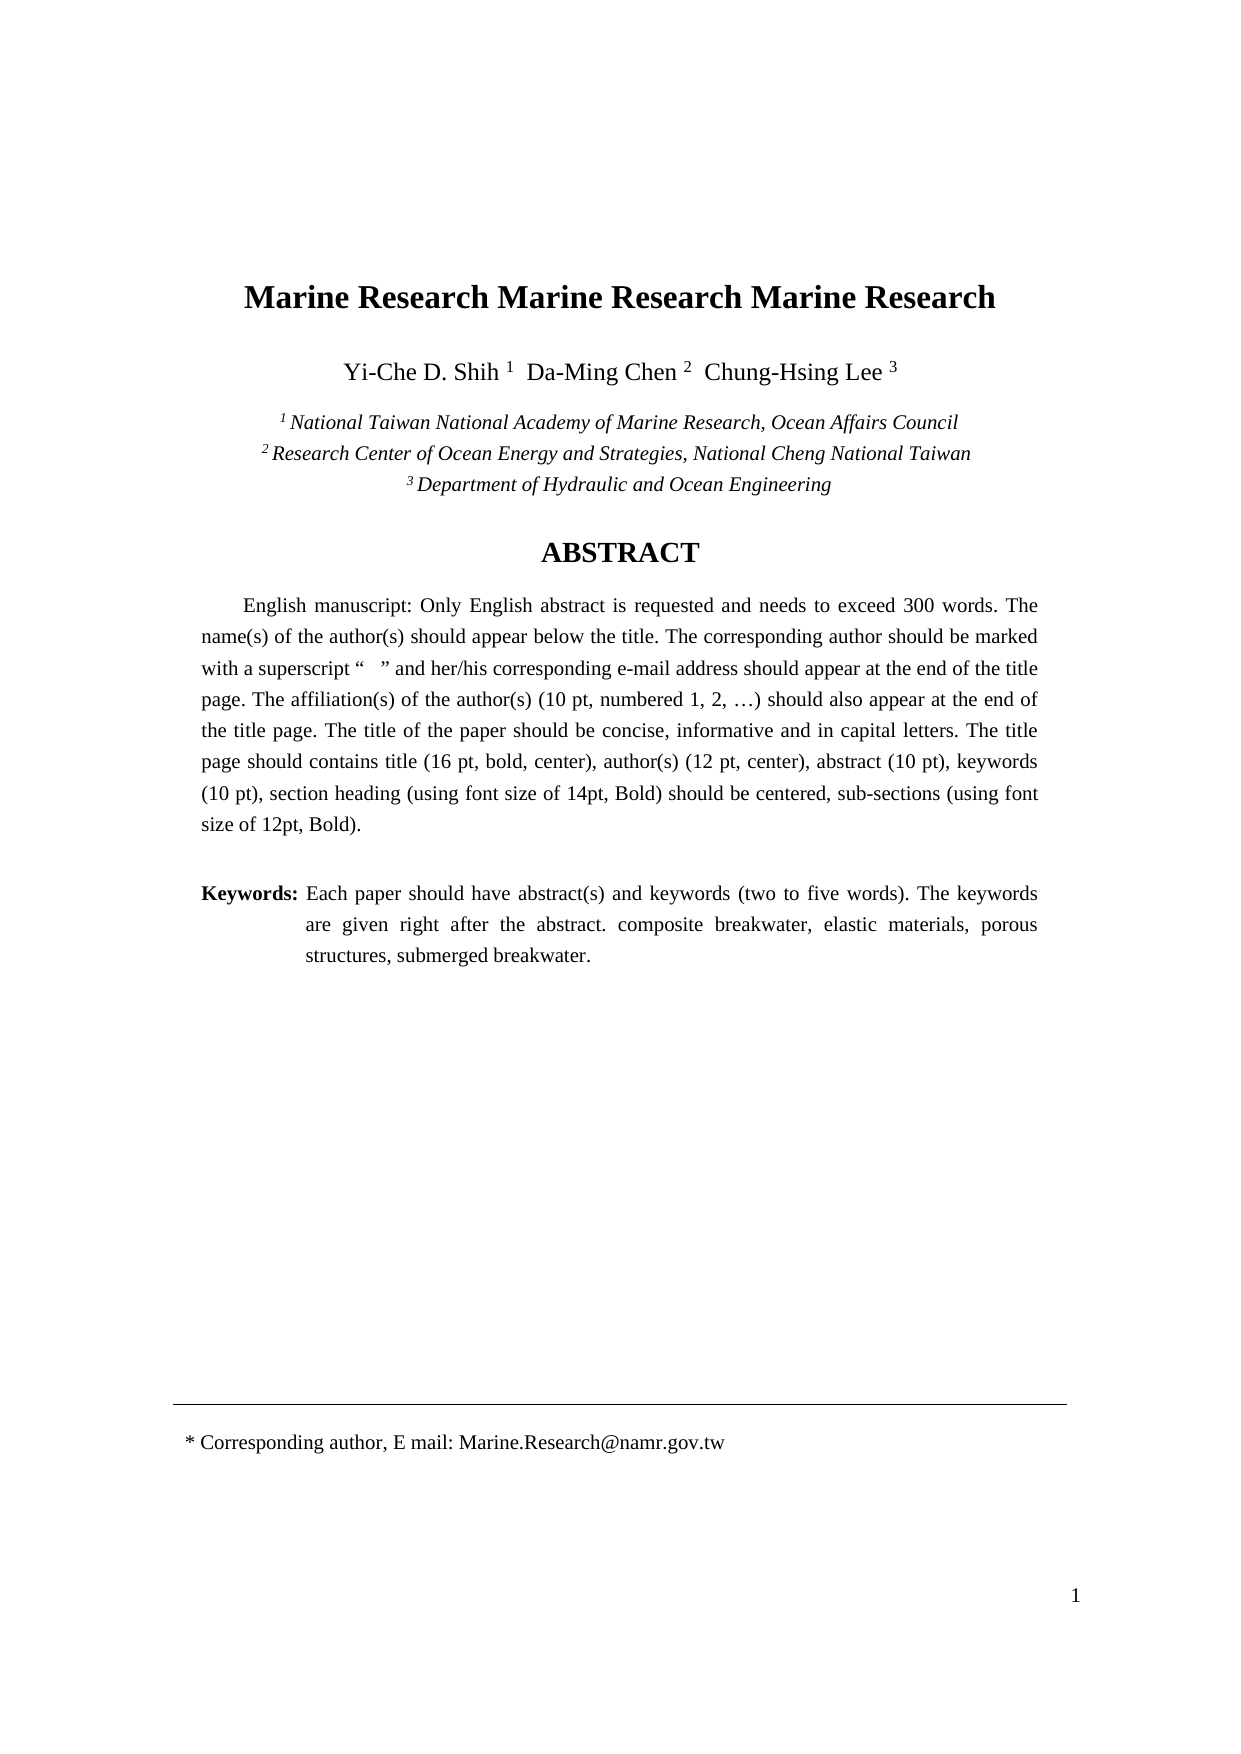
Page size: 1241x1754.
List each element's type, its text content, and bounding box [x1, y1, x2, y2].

text Yi-Che D. Shih 1 Da-Ming Chen 2 Chung-Hsing Lee 3 [159, 357, 1081, 385]
text Marine Research Marine Research Marine Research [159, 267, 1081, 319]
text 1 National Taiwan National Academy of Marine Research, Ocean Affairs Council [159, 404, 1081, 435]
table_header * Corresponding author, E mail: Marine.Research@namr.gov.tw [173, 1405, 1067, 1474]
text 2 Research Center of Ocean Energy and Strategies, National Cheng National Taiwan [159, 435, 1081, 467]
text Keywords: Each paper should have abstract(s) and keywords (two to five words). The keywords are given right after the abstract. composite breakwater, elastic materials, porous structures, submerged breakwater. [201, 875, 1039, 969]
text ABSTRACT [159, 535, 1081, 569]
text English manuscript: Only English abstract is requested and needs to exceed 300 words. The name(s) of the author(s) should appear below the title. The corresponding author should be marked with a superscript “” and her/his corresponding e-mail address should appear at the end of the title page. The affiliation(s) of the author(s) (10 pt, numbered 1, 2, …) should also appear at the end of the title page. The title of the paper should be concise, informative and in capital letters. The title page should contains title (16 pt, bold, center), author(s) (12 pt, center), abstract (10 pt), keywords (10 pt), section heading (using font size of 14pt, Bold) should be centered, sub-sections (using font size of 12pt, Bold). [201, 588, 1039, 838]
text 3 Department of Hydraulic and Ocean Engineering [159, 467, 1081, 498]
